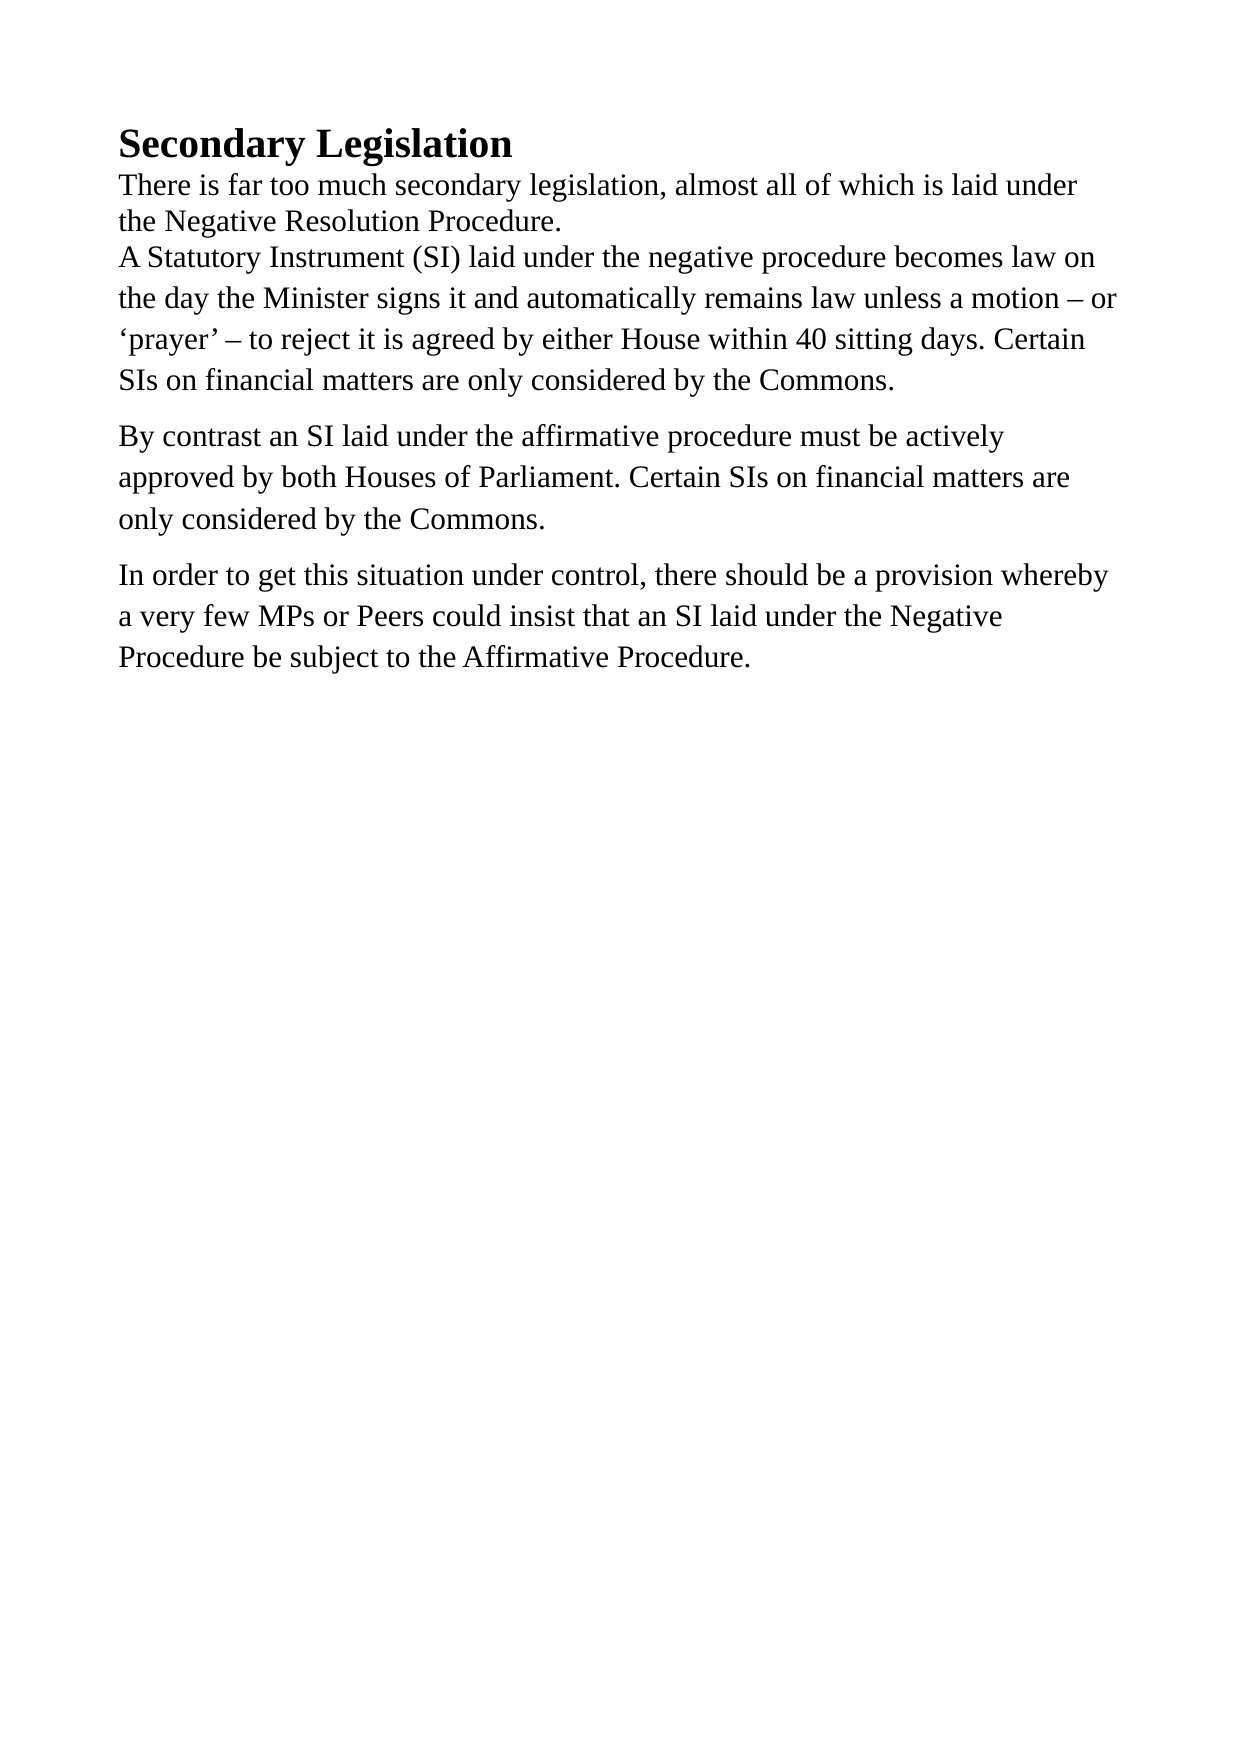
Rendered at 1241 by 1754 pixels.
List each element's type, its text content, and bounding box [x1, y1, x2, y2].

text By contrast an SI laid under the affirmative procedure must be actively approved by both Houses of Parliament. Certain SIs on financial matters are only considered by the Commons. [118, 417, 1122, 536]
text There is far too much secondary legislation, almost all of which is laid under the Negative Resolution Procedure. [118, 166, 1122, 238]
text In order to get this situation under control, there should be a provision whereby a very few MPs or Peers could insist that an SI laid under the Negative Procedure be subject to the Affirmative Procedure. [118, 556, 1122, 674]
text Secondary Legislation [118, 118, 1122, 166]
text A Statutory Instrument (SI) laid under the negative procedure becomes law on the day the Minister signs it and automatically remains law unless a motion – or ‘prayer’ – to reject it is agreed by either House within 40 sitting days. Certain SIs on financial matters are only considered by the Commons. [118, 238, 1122, 398]
